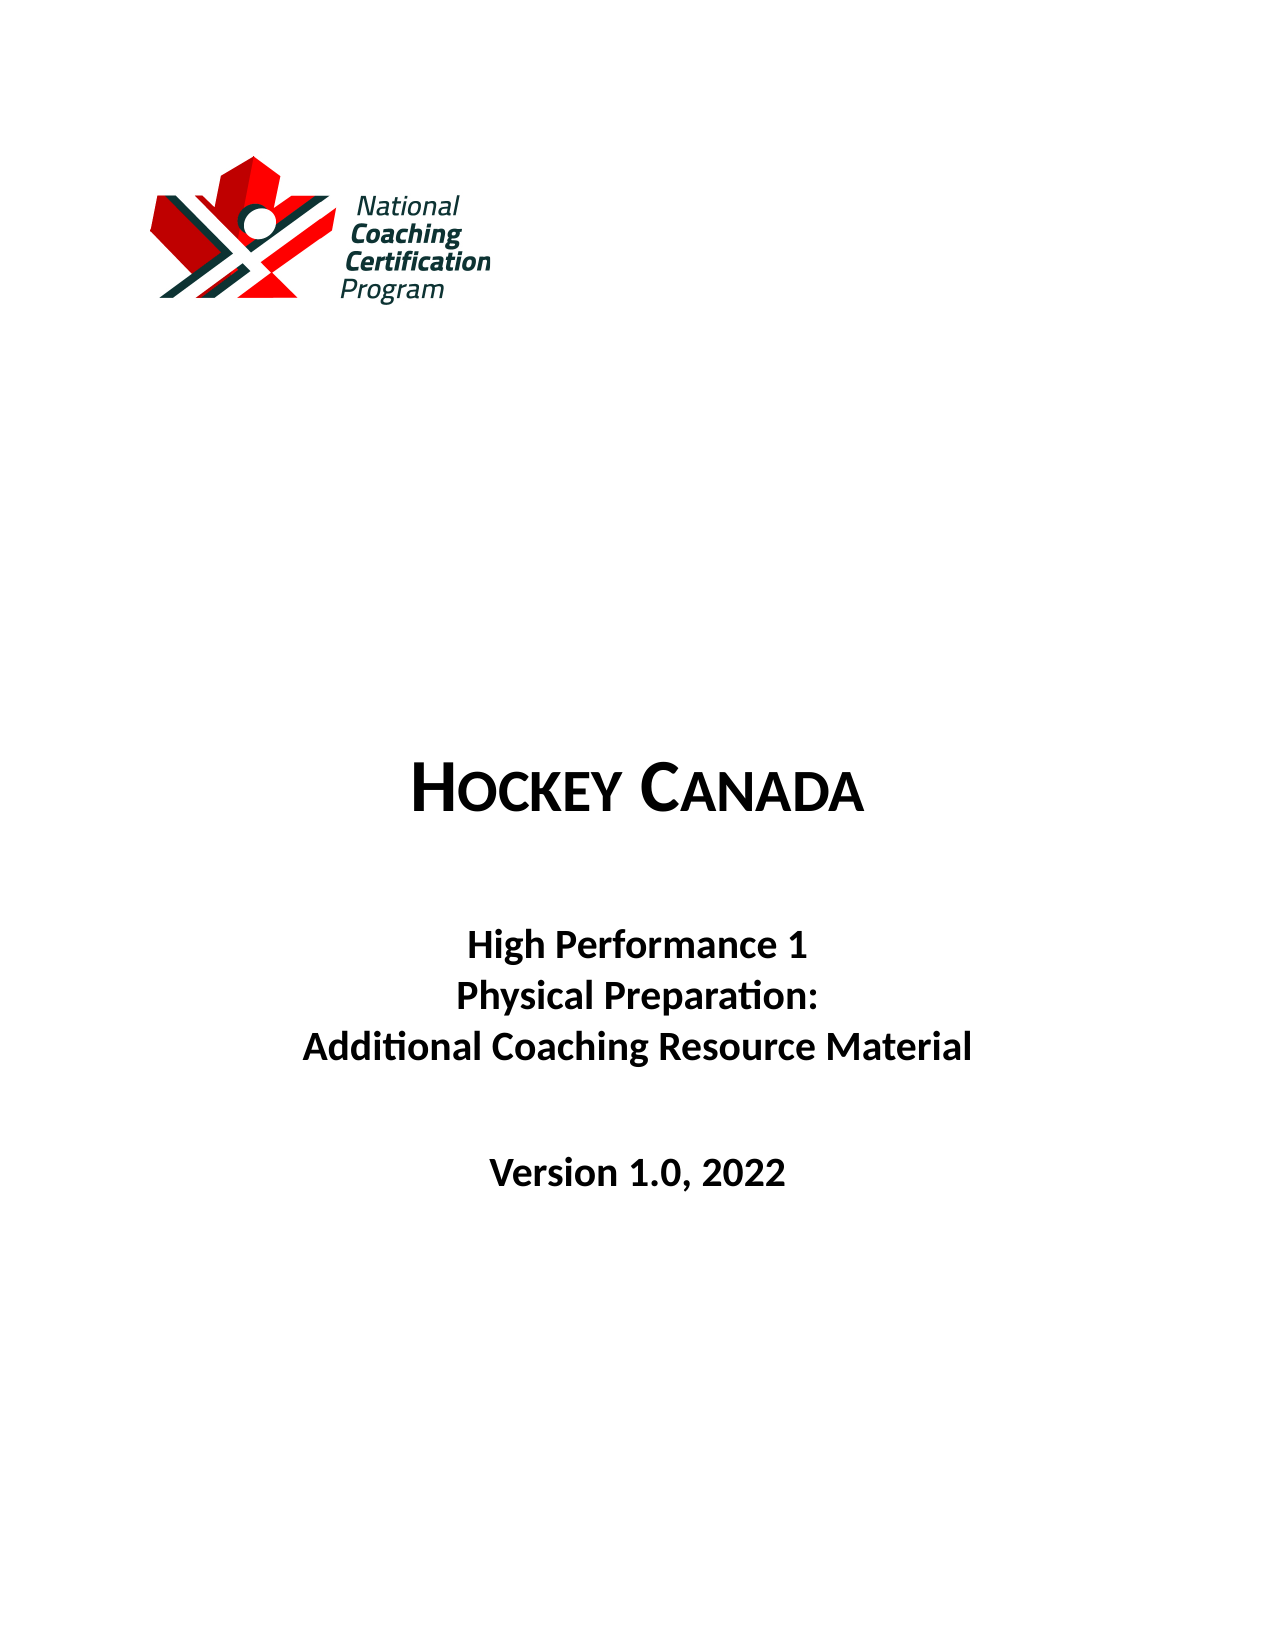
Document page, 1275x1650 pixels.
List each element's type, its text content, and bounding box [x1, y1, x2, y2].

text High Performance 1 Physical Preparation: Additional Coaching Resource Material [150, 918, 1125, 1071]
text Hockey Canada [150, 739, 1125, 831]
text Version 1.0, 2022 [150, 1146, 1125, 1196]
